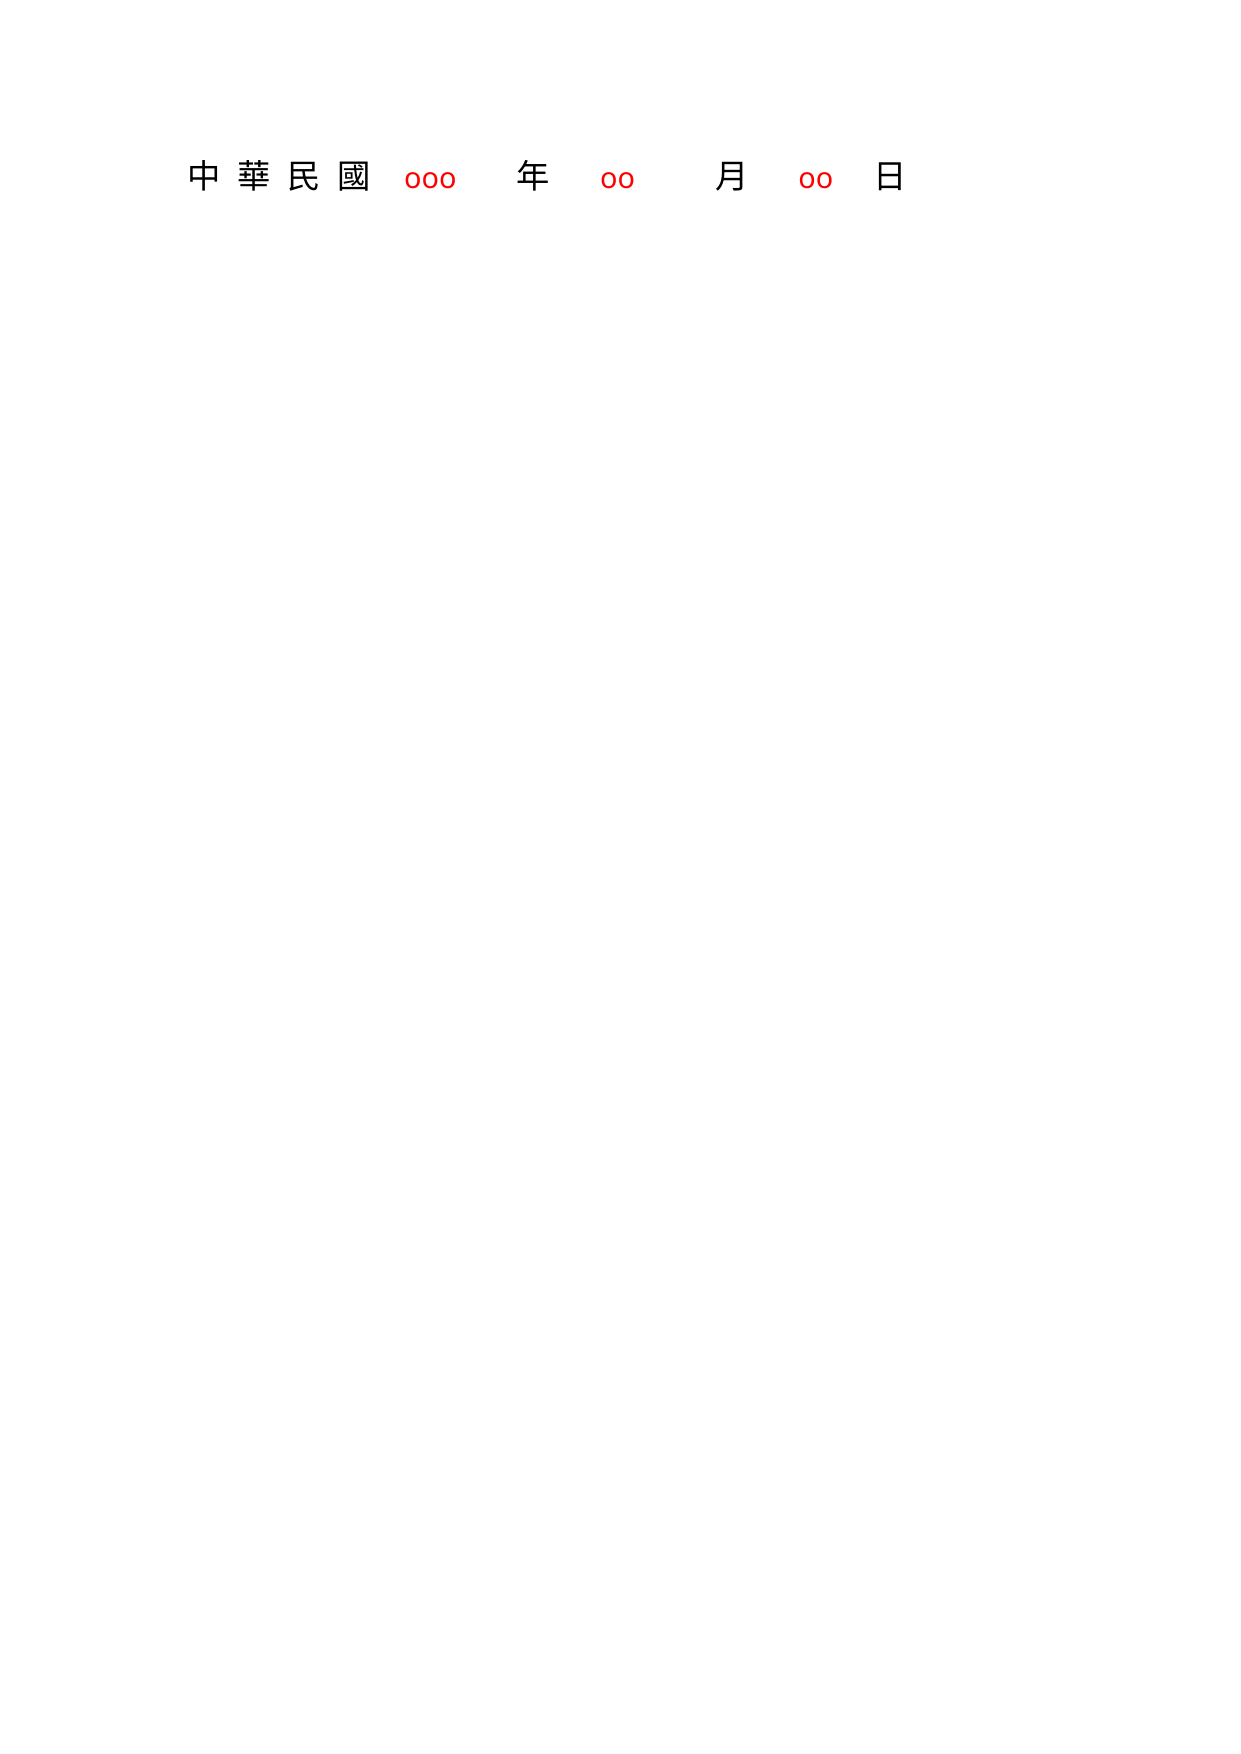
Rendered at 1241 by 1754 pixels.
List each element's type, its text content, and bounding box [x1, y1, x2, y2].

text 中 華 民 國 ooo 年 oo 月 oo 日 [187, 150, 1053, 198]
